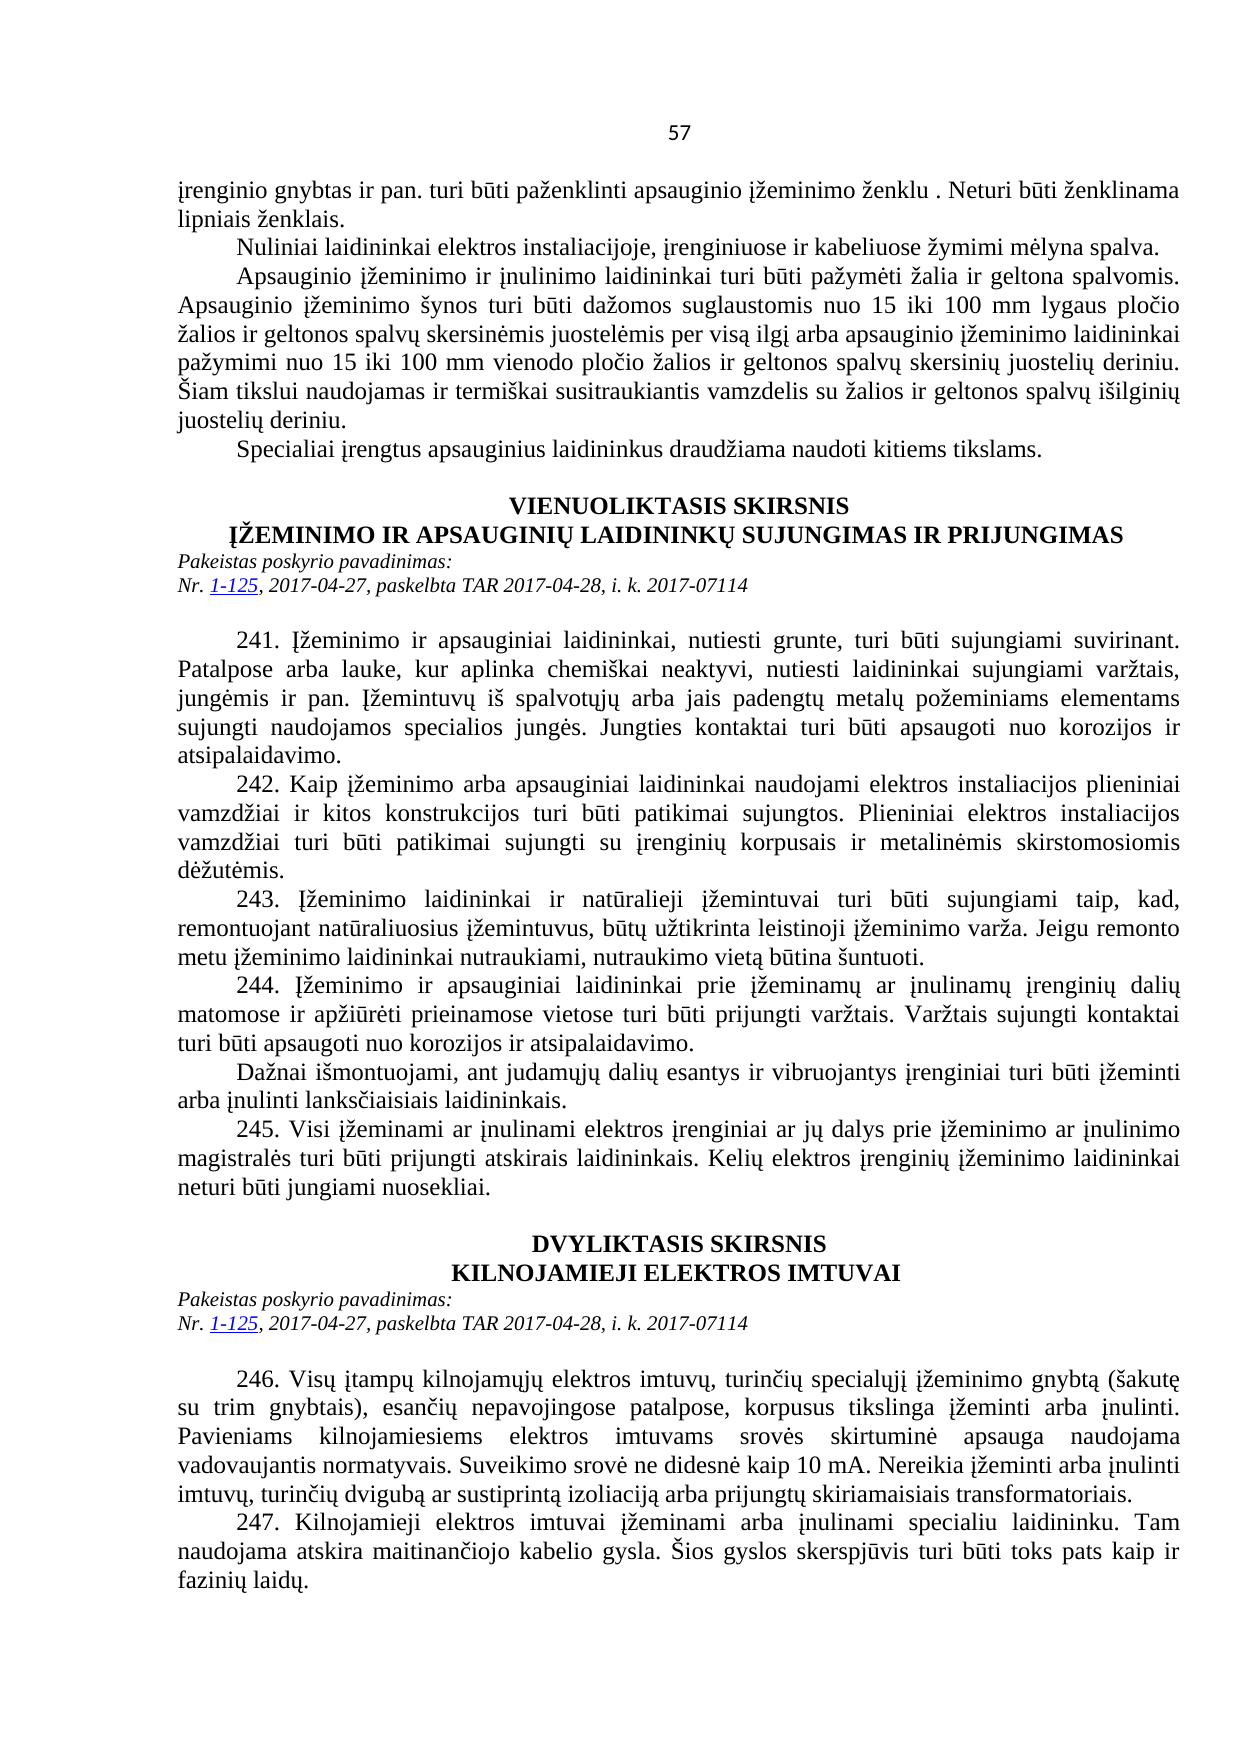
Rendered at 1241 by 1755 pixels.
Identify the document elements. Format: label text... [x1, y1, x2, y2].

text Apsauginio įžeminimo ir įnulinimo laidininkai turi būti pažymėti žalia ir geltona spalvomis. Apsauginio įžeminimo šynos turi būti dažomos suglaustomis nuo 15 iki 100 mm lygaus pločio žalios ir geltonos spalvų skersinėmis juostelėmis per visą ilgį arba apsauginio įžeminimo laidininkai pažymimi nuo 15 iki 100 mm vienodo pločio žalios ir geltonos spalvų skersinių juostelių deriniu. Šiam tikslui naudojamas ir termiškai susitraukiantis vamzdelis su žalios ir geltonos spalvų išilginių juostelių deriniu. [177, 261, 1181, 434]
text 247. Kilnojamieji elektros imtuvai įžeminami arba įnulinami specialiu laidininku. Tam naudojama atskira maitinančiojo kabelio gysla. Šios gyslos skerspjūvis turi būti toks pats kaip ir fazinių laidų. [177, 1507, 1181, 1594]
text 241. Įžeminimo ir apsauginiai laidininkai, nutiesti grunte, turi būti sujungiami suvirinant. Patalpose arba lauke, kur aplinka chemiškai neaktyvi, nutiesti laidininkai sujungiami varžtais, jungėmis ir pan. Įžemintuvų iš spalvotųjų arba jais padengtų metalų požeminiams elementams sujungti naudojamos specialios jungės. Jungties kontaktai turi būti apsaugoti nuo korozijos ir atsipalaidavimo. [177, 626, 1181, 769]
text ĮŽEMINIMO IR APSAUGINIŲ LAIDININKŲ SUJUNGIMAS IR PRIJUNGIMAS [177, 520, 1181, 549]
text Nr. 1-125, 2017-04-27, paskelbta TAR 2017-04-28, i. k. 2017-07114 [177, 1311, 1181, 1335]
text Nr. 1-125, 2017-04-27, paskelbta TAR 2017-04-28, i. k. 2017-07114 [177, 573, 1181, 597]
text 246. Visų įtampų kilnojamųjų elektros imtuvų, turinčių specialųjį įžeminimo gnybtą (šakutę su trim gnybtais), esančių nepavojingose patalpose, korpusus tikslinga įžeminti arba įnulinti. Pavieniams kilnojamiesiems elektros imtuvams srovės skirtuminė apsauga naudojama vadovaujantis normatyvais. Suveikimo srovė ne didesnė kaip 10 mA. Nereikia įžeminti arba įnulinti imtuvų, turinčių dvigubą ar sustiprintą izoliaciją arba prijungtų skiriamaisiais transformatoriais. [177, 1364, 1181, 1507]
text Nuliniai laidininkai elektros instaliacijoje, įrenginiuose ir kabeliuose žymimi mėlyna spalva. [177, 232, 1181, 261]
text Pakeistas poskyrio pavadinimas: [177, 1287, 1181, 1311]
text KILNOJAMIEJI ELEKTROS IMTUVAI [177, 1258, 1181, 1287]
text Dažnai išmontuojami, ant judamųjų dalių esantys ir vibruojantys įrenginiai turi būti įžeminti arba įnulinti lanksčiaisiais laidininkais. [177, 1057, 1181, 1114]
text 243. Įžeminimo laidininkai ir natūralieji įžemintuvai turi būti sujungiami taip, kad, remontuojant natūraliuosius įžemintuvus, būtų užtikrinta leistinoji įžeminimo varža. Jeigu remonto metu įžeminimo laidininkai nutraukiami, nutraukimo vietą būtina šuntuoti. [177, 884, 1181, 971]
text DVYLIKTASIS SKIRSNIS [177, 1229, 1181, 1258]
text VIENUOLIKTASIS SKIRSNIS [177, 491, 1181, 520]
text įrenginio gnybtas ir pan. turi būti paženklinti apsauginio įžeminimo ženklu . Neturi būti ženklinama lipniais ženklais. [177, 175, 1181, 232]
text Pakeistas poskyrio pavadinimas: [177, 549, 1181, 573]
text 242. Kaip įžeminimo arba apsauginiai laidininkai naudojami elektros instaliacijos plieniniai vamzdžiai ir kitos konstrukcijos turi būti patikimai sujungtos. Plieniniai elektros instaliacijos vamzdžiai turi būti patikimai sujungti su įrenginių korpusais ir metalinėmis skirstomosiomis dėžutėmis. [177, 769, 1181, 884]
text 244. Įžeminimo ir apsauginiai laidininkai prie įžeminamų ar įnulinamų įrenginių dalių matomose ir apžiūrėti prieinamose vietose turi būti prijungti varžtais. Varžtais sujungti kontaktai turi būti apsaugoti nuo korozijos ir atsipalaidavimo. [177, 971, 1181, 1057]
text 245. Visi įžeminami ar įnulinami elektros įrenginiai ar jų dalys prie įžeminimo ar įnulinimo magistralės turi būti prijungti atskirais laidininkais. Kelių elektros įrenginių įžeminimo laidininkai neturi būti jungiami nuosekliai. [177, 1114, 1181, 1201]
text Specialiai įrengtus apsauginius laidininkus draudžiama naudoti kitiems tikslams. [177, 434, 1181, 462]
